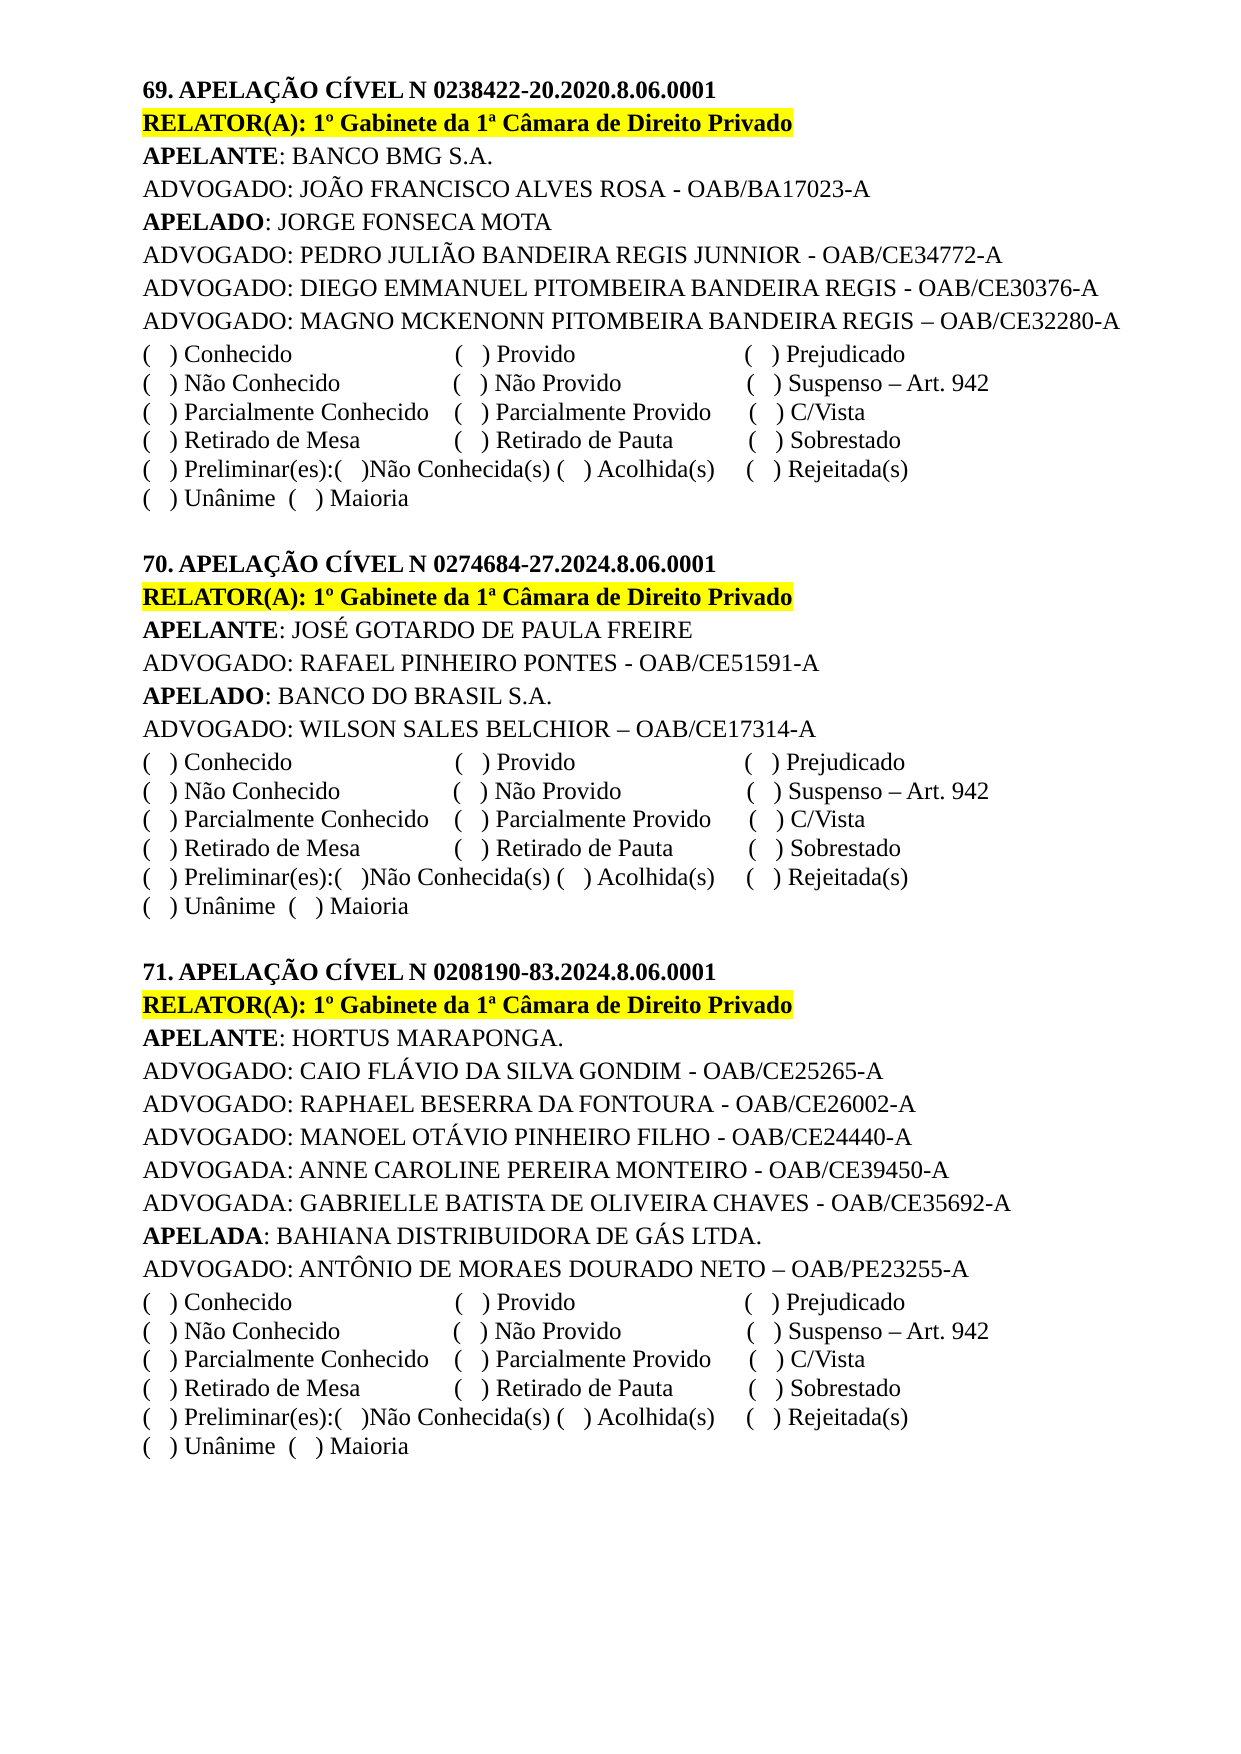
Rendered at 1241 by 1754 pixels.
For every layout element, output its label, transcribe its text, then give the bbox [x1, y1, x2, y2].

text ( ) Unânime ( ) Maioria 70. APELAÇÃO CÍVEL N 0274684-27.2024.8.06.0001 RELATOR(A): 1º Gabinete da 1ª Câmara de Direito Privado APELANTE: JOSÉ GOTARDO DE PAULA FREIRE ADVOGADO: RAFAEL PINHEIRO PONTES - OAB/CE51591-A APELADO: BANCO DO BRASIL S.A. ADVOGADO: WILSON SALES BELCHIOR – OAB/CE17314-A [142, 483, 1141, 743]
text ( ) Retirado de Mesa ( ) Retirado de Pauta ( ) Sobrestado [142, 1373, 1158, 1402]
text ( ) Preliminar(es):( )Não Conhecida(s) ( ) Acolhida(s) ( ) Rejeitada(s) [142, 862, 1158, 891]
text ( ) Conhecido ( ) Provido ( ) Prejudicado [142, 1287, 1141, 1316]
text ( ) Preliminar(es):( )Não Conhecida(s) ( ) Acolhida(s) ( ) Rejeitada(s) [142, 454, 1158, 483]
text ( ) Parcialmente Conhecido ( ) Parcialmente Provido ( ) C/Vista [142, 397, 1158, 425]
text ( ) Conhecido ( ) Provido ( ) Prejudicado [142, 339, 1141, 368]
text 69. APELAÇÃO CÍVEL N 0238422-20.2020.8.06.0001 RELATOR(A): 1º Gabinete da 1ª Câmara de Direito Privado APELANTE: BANCO BMG S.A. ADVOGADO: JOÃO FRANCISCO ALVES ROSA - OAB/BA17023-A APELADO: JORGE FONSECA MOTA ADVOGADO: PEDRO JULIÃO BANDEIRA REGIS JUNNIOR - OAB/CE34772-A ADVOGADO: DIEGO EMMANUEL PITOMBEIRA BANDEIRA REGIS - OAB/CE30376-A ADVOGADO: MAGNO MCKENONN PITOMBEIRA BANDEIRA REGIS – OAB/CE32280-A [142, 75, 1141, 335]
text ( ) Preliminar(es):( )Não Conhecida(s) ( ) Acolhida(s) ( ) Rejeitada(s) [142, 1402, 1158, 1431]
text ( ) Parcialmente Conhecido ( ) Parcialmente Provido ( ) C/Vista [142, 1344, 1158, 1373]
text ( ) Não Conhecido ( ) Não Provido ( ) Suspenso – Art. 942 [142, 1316, 1158, 1344]
text ( ) Retirado de Mesa ( ) Retirado de Pauta ( ) Sobrestado [142, 833, 1158, 862]
text ( ) Conhecido ( ) Provido ( ) Prejudicado [142, 747, 1141, 776]
text ( ) Unânime ( ) Maioria [142, 1431, 1141, 1526]
text ( ) Retirado de Mesa ( ) Retirado de Pauta ( ) Sobrestado [142, 425, 1158, 454]
text ( ) Não Conhecido ( ) Não Provido ( ) Suspenso – Art. 942 [142, 368, 1158, 397]
text ( ) Não Conhecido ( ) Não Provido ( ) Suspenso – Art. 942 [142, 776, 1158, 804]
text ( ) Unânime ( ) Maioria 71. APELAÇÃO CÍVEL N 0208190-83.2024.8.06.0001 RELATOR(A): 1º Gabinete da 1ª Câmara de Direito Privado APELANTE: HORTUS MARAPONGA. ADVOGADO: CAIO FLÁVIO DA SILVA GONDIM - OAB/CE25265-A ADVOGADO: RAPHAEL BESERRA DA FONTOURA - OAB/CE26002-A ADVOGADO: MANOEL OTÁVIO PINHEIRO FILHO - OAB/CE24440-A ADVOGADA: ANNE CAROLINE PEREIRA MONTEIRO - OAB/CE39450-A ADVOGADA: GABRIELLE BATISTA DE OLIVEIRA CHAVES - OAB/CE35692-A APELADA: BAHIANA DISTRIBUIDORA DE GÁS LTDA. ADVOGADO: ANTÔNIO DE MORAES DOURADO NETO – OAB/PE23255-A [142, 891, 1141, 1283]
text ( ) Parcialmente Conhecido ( ) Parcialmente Provido ( ) C/Vista [142, 804, 1158, 833]
